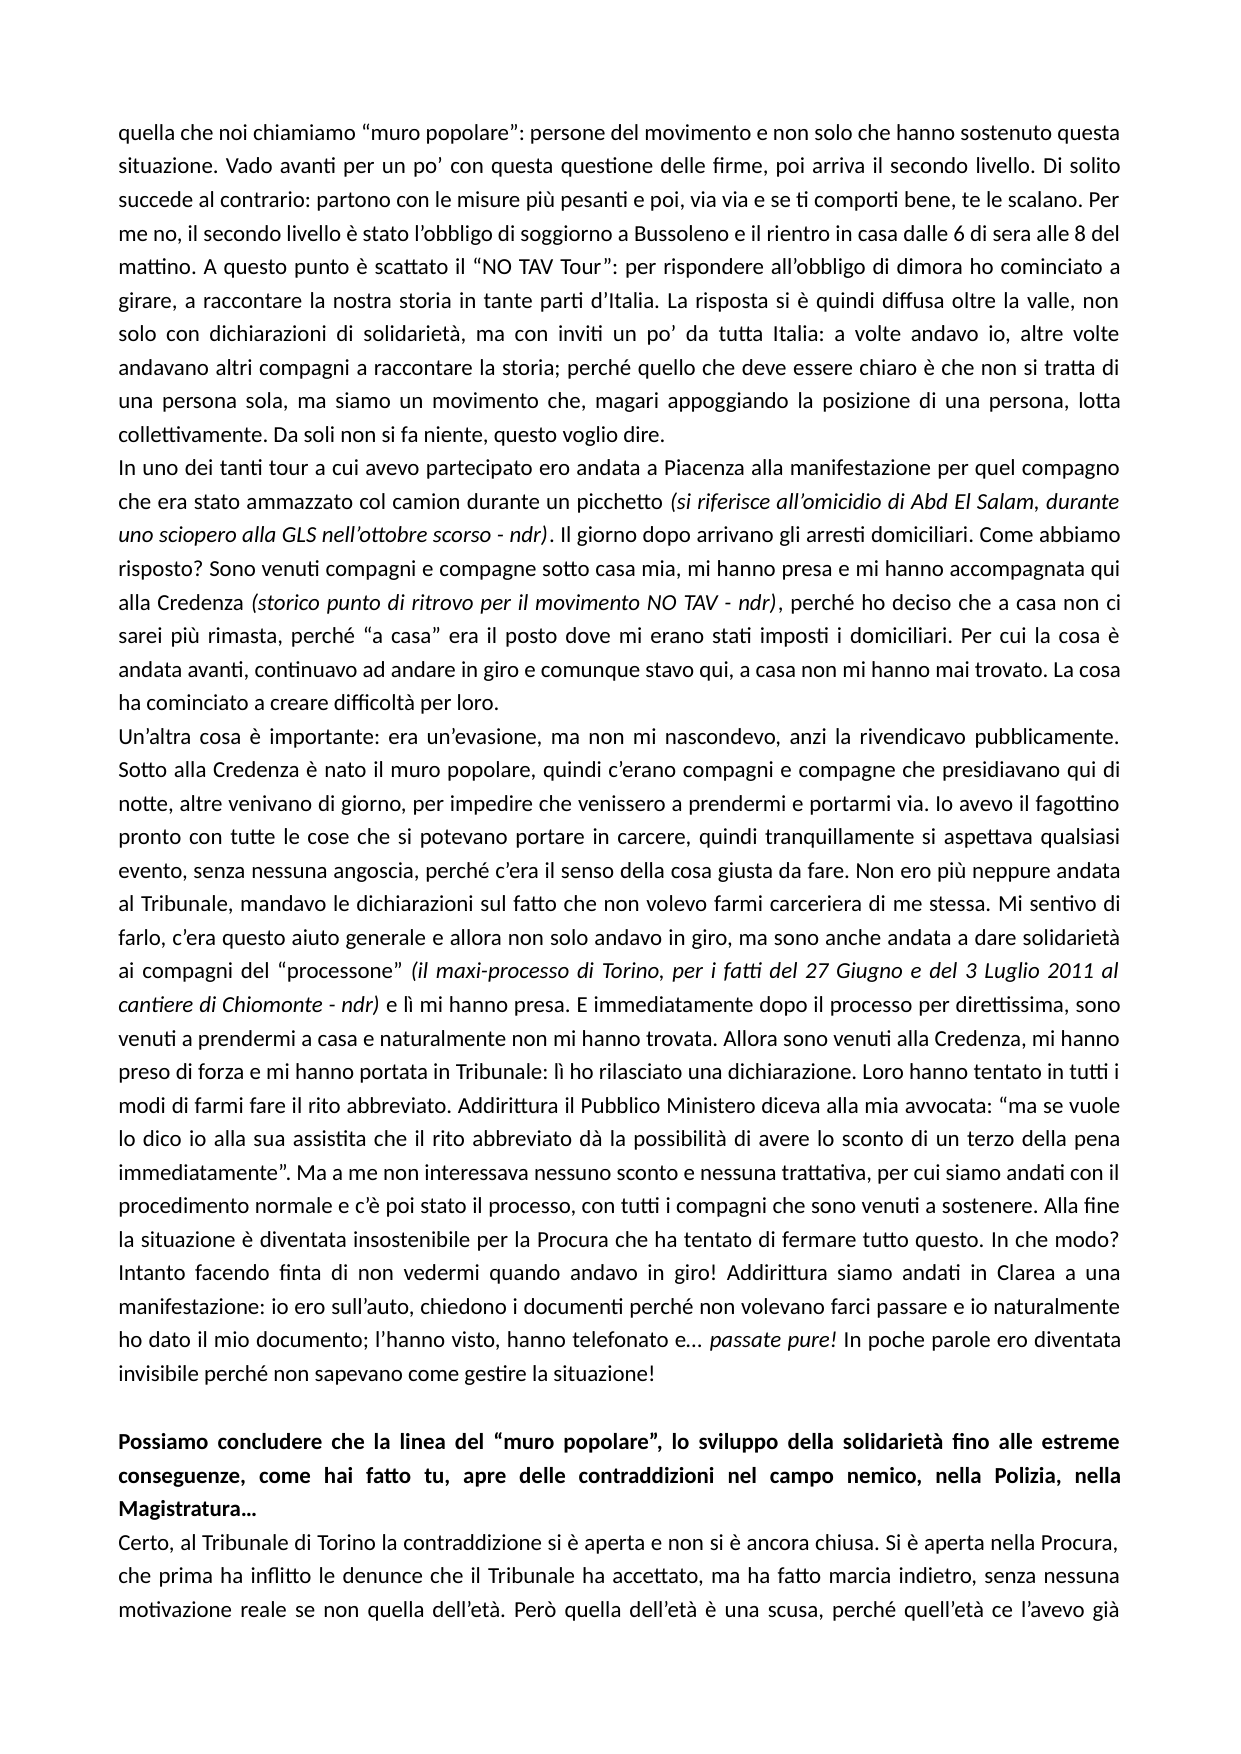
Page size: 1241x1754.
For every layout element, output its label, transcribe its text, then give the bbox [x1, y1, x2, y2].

text In uno dei tanti tour a cui avevo partecipato ero andata a Piacenza alla manifestazione per quel compagno che era stato ammazzato col camion durante un picchetto (si riferisce all’omicidio di Abd El Salam, durante uno sciopero alla GLS nell’ottobre scorso - ndr). Il giorno dopo arrivano gli arresti domiciliari. Come abbiamo risposto? Sono venuti compagni e compagne sotto casa mia, mi hanno presa e mi hanno accompagnata qui alla Credenza (storico punto di ritrovo per il movimento NO TAV - ndr), perché ho deciso che a casa non ci sarei più rimasta, perché “a casa” era il posto dove mi erano stati imposti i domiciliari. Per cui la cosa è andata avanti, continuavo ad andare in giro e comunque stavo qui, a casa non mi hanno mai trovato. La cosa ha cominciato a creare difficoltà per loro. [118, 453, 1122, 716]
text Possiamo concludere che la linea del “muro popolare”, lo sviluppo della solidarietà fino alle estreme conseguenze, come hai fatto tu, apre delle contraddizioni nel campo nemico, nella Polizia, nella Magistratura… [118, 1427, 1122, 1522]
text Certo, al Tribunale di Torino la contraddizione si è aperta e non si è ancora chiusa. Si è aperta nella Procura, che prima ha inflitto le denunce che il Tribunale ha accettato, ma ha fatto marcia indietro, senza nessuna motivazione reale se non quella dell’età. Però quella dell’età è una scusa, perché quell’età ce l’avevo già [118, 1528, 1122, 1623]
text Un’altra cosa è importante: era un’evasione, ma non mi nascondevo, anzi la rivendicavo pubblicamente. Sotto alla Credenza è nato il muro popolare, quindi c’erano compagni e compagne che presidiavano qui di notte, altre venivano di giorno, per impedire che venissero a prendermi e portarmi via. Io avevo il fagottino pronto con tutte le cose che si potevano portare in carcere, quindi tranquillamente si aspettava qualsiasi evento, senza nessuna angoscia, perché c’era il senso della cosa giusta da fare. Non ero più neppure andata al Tribunale, mandavo le dichiarazioni sul fatto che non volevo farmi carceriera di me stessa. Mi sentivo di farlo, c’era questo aiuto generale e allora non solo andavo in giro, ma sono anche andata a dare solidarietà ai compagni del “processone” (il maxi-processo di Torino, per i fatti del 27 Giugno e del 3 Luglio 2011 al cantiere di Chiomonte - ndr) e lì mi hanno presa. E immediatamente dopo il processo per direttissima, sono venuti a prendermi a casa e naturalmente non mi hanno trovata. Allora sono venuti alla Credenza, mi hanno preso di forza e mi hanno portata in Tribunale: lì ho rilasciato una dichiarazione. Loro hanno tentato in tutti i modi di farmi fare il rito abbreviato. Addirittura il Pubblico Ministero diceva alla mia avvocata: “ma se vuole lo dico io alla sua assistita che il rito abbreviato dà la possibilità di avere lo sconto di un terzo della pena immediatamente”. Ma a me non interessava nessuno sconto e nessuna trattativa, per cui siamo andati con il procedimento normale e c’è poi stato il processo, con tutti i compagni che sono venuti a sostenere. Alla fine la situazione è diventata insostenibile per la Procura che ha tentato di fermare tutto questo. In che modo? Intanto facendo finta di non vedermi quando andavo in giro! Addirittura siamo andati in Clarea a una manifestazione: io ero sull’auto, chiedono i documenti perché non volevano farci passare e io naturalmente ho dato il mio documento; l’hanno visto, hanno telefonato e… passate pure! In poche parole ero diventata invisibile perché non sapevano come gestire la situazione! [118, 722, 1122, 1387]
text quella che noi chiamiamo “muro popolare”: persone del movimento e non solo che hanno sostenuto questa situazione. Vado avanti per un po’ con questa questione delle firme, poi arriva il secondo livello. Di solito succede al contrario: partono con le misure più pesanti e poi, via via e se ti comporti bene, te le scalano. Per me no, il secondo livello è stato l’obbligo di soggiorno a Bussoleno e il rientro in casa dalle 6 di sera alle 8 del mattino. A questo punto è scattato il “NO TAV Tour”: per rispondere all’obbligo di dimora ho cominciato a girare, a raccontare la nostra storia in tante parti d’Italia. La risposta si è quindi diffusa oltre la valle, non solo con dichiarazioni di solidarietà, ma con inviti un po’ da tutta Italia: a volte andavo io, altre volte andavano altri compagni a raccontare la storia; perché quello che deve essere chiaro è che non si tratta di una persona sola, ma siamo un movimento che, magari appoggiando la posizione di una persona, lotta collettivamente. Da soli non si fa niente, questo voglio dire. [118, 118, 1122, 448]
